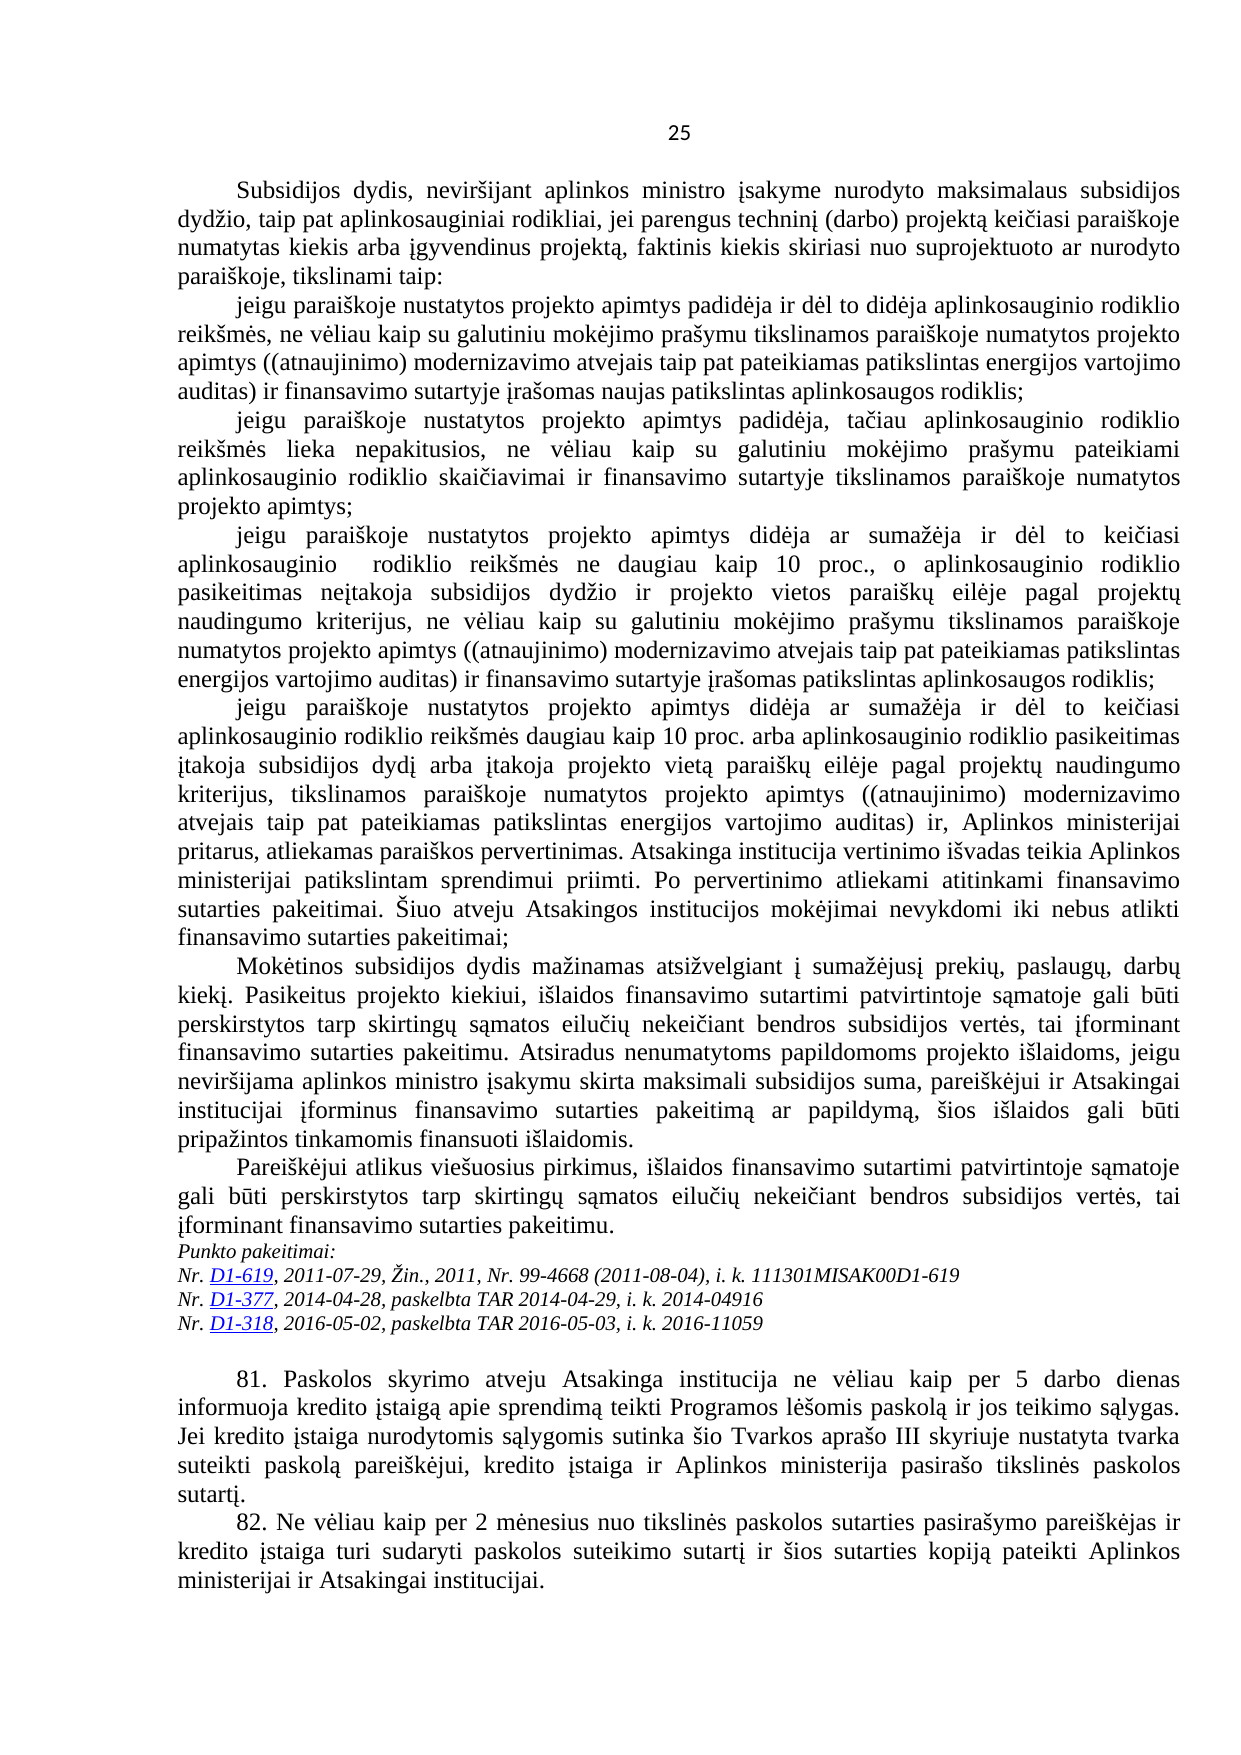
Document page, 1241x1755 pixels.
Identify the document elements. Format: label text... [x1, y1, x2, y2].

text 82. Ne vėliau kaip per 2 mėnesius nuo tikslinės paskolos sutarties pasirašymo pareiškėjas ir kredito įstaiga turi sudaryti paskolos suteikimo sutartį ir šios sutarties kopiją pateikti Aplinkos ministerijai ir Atsakingai institucijai. [177, 1507, 1181, 1594]
text Nr. D1-619, 2011-07-29, Žin., 2011, Nr. 99-4668 (2011-08-04), i. k. 111301MISAK00D1-619 [177, 1263, 1181, 1287]
text jeigu paraiškoje nustatytos projekto apimtys didėja ar sumažėja ir dėl to keičiasi aplinkosauginio rodiklio reikšmės daugiau kaip 10 proc. arba aplinkosauginio rodiklio pasikeitimas įtakoja subsidijos dydį arba įtakoja projekto vietą paraiškų eilėje pagal projektų naudingumo kriterijus, tikslinamos paraiškoje numatytos projekto apimtys ((atnaujinimo) modernizavimo atvejais taip pat pateikiamas patikslintas energijos vartojimo auditas) ir, Aplinkos ministerijai pritarus, atliekamas paraiškos pervertinimas. Atsakinga institucija vertinimo išvadas teikia Aplinkos ministerijai patikslintam sprendimui priimti. Po pervertinimo atliekami atitinkami finansavimo sutarties pakeitimai. Šiuo atveju Atsakingos institucijos mokėjimai nevykdomi iki nebus atlikti finansavimo sutarties pakeitimai; [177, 692, 1181, 951]
text Subsidijos dydis, neviršijant aplinkos ministro įsakyme nurodyto maksimalaus subsidijos dydžio, taip pat aplinkosauginiai rodikliai, jei parengus techninį (darbo) projektą keičiasi paraiškoje numatytas kiekis arba įgyvendinus projektą, faktinis kiekis skiriasi nuo suprojektuoto ar nurodyto paraiškoje, tikslinami taip: [177, 175, 1181, 290]
text jeigu paraiškoje nustatytos projekto apimtys padidėja ir dėl to didėja aplinkosauginio rodiklio reikšmės, ne vėliau kaip su galutiniu mokėjimo prašymu tikslinamos paraiškoje numatytos projekto apimtys ((atnaujinimo) modernizavimo atvejais taip pat pateikiamas patikslintas energijos vartojimo auditas) ir finansavimo sutartyje įrašomas naujas patikslintas aplinkosaugos rodiklis; [177, 290, 1181, 405]
text Pareiškėjui atlikus viešuosius pirkimus, išlaidos finansavimo sutartimi patvirtintoje sąmatoje gali būti perskirstytos tarp skirtingų sąmatos eilučių nekeičiant bendros subsidijos vertės, tai įforminant finansavimo sutarties pakeitimu. [177, 1152, 1181, 1239]
text Nr. D1-318, 2016-05-02, paskelbta TAR 2016-05-03, i. k. 2016-11059 [177, 1311, 1181, 1335]
text jeigu paraiškoje nustatytos projekto apimtys padidėja, tačiau aplinkosauginio rodiklio reikšmės lieka nepakitusios, ne vėliau kaip su galutiniu mokėjimo prašymu pateikiami aplinkosauginio rodiklio skaičiavimai ir finansavimo sutartyje tikslinamos paraiškoje numatytos projekto apimtys; [177, 405, 1181, 520]
text Mokėtinos subsidijos dydis mažinamas atsižvelgiant į sumažėjusį prekių, paslaugų, darbų kiekį. Pasikeitus projekto kiekiui, išlaidos finansavimo sutartimi patvirtintoje sąmatoje gali būti perskirstytos tarp skirtingų sąmatos eilučių nekeičiant bendros subsidijos vertės, tai įforminant finansavimo sutarties pakeitimu. Atsiradus nenumatytoms papildomoms projekto išlaidoms, jeigu neviršijama aplinkos ministro įsakymu skirta maksimali subsidijos suma, pareiškėjui ir Atsakingai institucijai įforminus finansavimo sutarties pakeitimą ar papildymą, šios išlaidos gali būti pripažintos tinkamomis finansuoti išlaidomis. [177, 951, 1181, 1152]
text Nr. D1-377, 2014-04-28, paskelbta TAR 2014-04-29, i. k. 2014-04916 [177, 1287, 1181, 1311]
text Punkto pakeitimai: [177, 1239, 1181, 1263]
text 81. Paskolos skyrimo atveju Atsakinga institucija ne vėliau kaip per 5 darbo dienas informuoja kredito įstaigą apie sprendimą teikti Programos lėšomis paskolą ir jos teikimo sąlygas. Jei kredito įstaiga nurodytomis sąlygomis sutinka šio Tvarkos aprašo III skyriuje nustatyta tvarka suteikti paskolą pareiškėjui, kredito įstaiga ir Aplinkos ministerija pasirašo tikslinės paskolos sutartį. [177, 1364, 1181, 1507]
text jeigu paraiškoje nustatytos projekto apimtys didėja ar sumažėja ir dėl to keičiasi aplinkosauginio rodiklio reikšmės ne daugiau kaip 10 proc., o aplinkosauginio rodiklio pasikeitimas neįtakoja subsidijos dydžio ir projekto vietos paraiškų eilėje pagal projektų naudingumo kriterijus, ne vėliau kaip su galutiniu mokėjimo prašymu tikslinamos paraiškoje numatytos projekto apimtys ((atnaujinimo) modernizavimo atvejais taip pat pateikiamas patikslintas energijos vartojimo auditas) ir finansavimo sutartyje įrašomas patikslintas aplinkosaugos rodiklis; [177, 520, 1181, 692]
